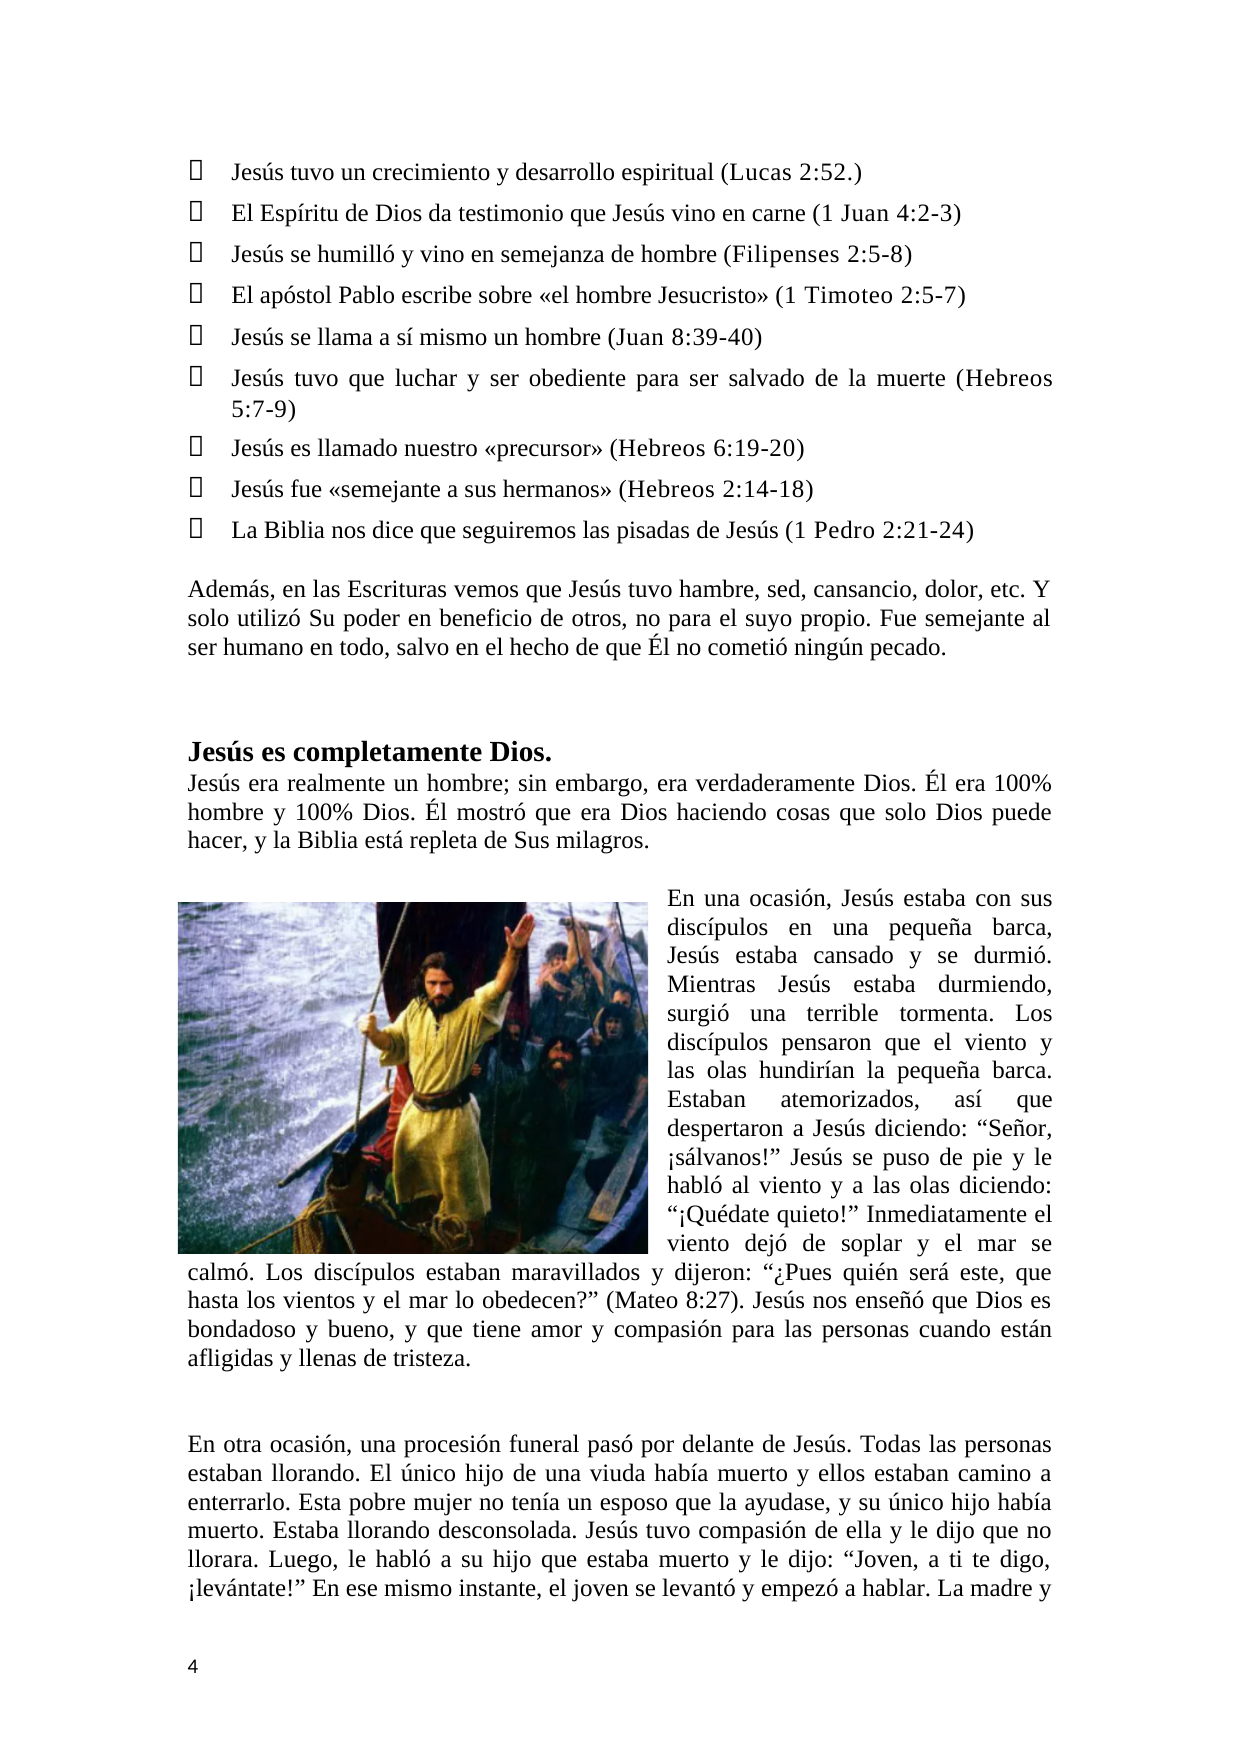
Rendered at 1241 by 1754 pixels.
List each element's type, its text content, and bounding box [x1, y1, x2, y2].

subtitle Jesús fue «semejante a sus hermanos» (Hebreos 2:14-18) [187, 467, 1053, 506]
subtitle El apóstol Pablo escribe sobre «el hombre Jesucristo» (1 Timoteo 2:5-7) [187, 274, 1053, 312]
text Jesús es completamente Dios. [187, 734, 1053, 768]
subtitle Jesús tuvo un crecimiento y desarrollo espiritual (Lucas 2:52.) [187, 150, 1053, 188]
subtitle Jesús tuvo que luchar y ser obediente para ser salvado de la muerte (Hebreos 5:7-9) [187, 356, 1053, 423]
text Jesús era realmente un hombre; sin embargo, era verdaderamente Dios. Él era 100% hombre y 100% Dios. Él mostró que era Dios haciendo cosas que solo Dios puede hacer, y la Biblia está repleta de Sus milagros. [187, 768, 1053, 854]
subtitle El Espíritu de Dios da testimonio que Jesús vino en carne (1 Juan 4:2-3) [187, 191, 1053, 229]
text En una ocasión, Jesús estaba con sus discípulos en una pequeña barca, Jesús estaba cansado y se durmió. Mientras Jesús estaba durmiendo, surgió una terrible tormenta. Los discípulos pensaron que el viento y las olas hundirían la pequeña barca. Estaban atemorizados, así que despertaron a Jesús diciendo: “Señor, ¡sálvanos!” Jesús se puso de pie y le habló al viento y a las olas diciendo: “¡Quédate quieto!” Inmediatamente el viento dejó de soplar y el mar se calmó. Los discípulos estaban maravillados y dijeron: “¿Pues quién será este, que hasta los vientos y el mar lo obedecen?” (Mateo 8:27). Jesús nos enseñó que Dios es bondadoso y bueno, y que tiene amor y compasión para las personas cuando están afligidas y llenas de tristeza. [187, 883, 1053, 1372]
subtitle Jesús es llamado nuestro «precursor» (Hebreos 6:19-20) [187, 426, 1053, 464]
subtitle Jesús se llama a sí mismo un hombre (Juan 8:39-40) [187, 315, 1053, 353]
text Además, en las Escrituras vemos que Jesús tuvo hambre, sed, cansancio, dolor, etc. Y solo utilizó Su poder en beneficio de otros, no para el suyo propio. Fue semejante al ser humano en todo, salvo en el hecho de que Él no cometió ningún pecado. [187, 574, 1053, 660]
text En otra ocasión, una procesión funeral pasó por delante de Jesús. Todas las personas estaban llorando. El único hijo de una viuda había muerto y ellos estaban camino a enterrarlo. Esta pobre mujer no tenía un esposo que la ayudase, y su único hijo había muerto. Estaba llorando desconsolada. Jesús tuvo compasión de ella y le dijo que no llorara. Luego, le habló a su hijo que estaba muerto y le dijo: “Joven, a ti te digo, ¡levántate!” En ese mismo instante, el joven se levantó y empezó a hablar. La madre y [187, 1429, 1053, 1602]
subtitle Jesús se humilló y vino en semejanza de hombre (Filipenses 2:5-8) [187, 232, 1053, 271]
subtitle La Biblia nos dice que seguiremos las pisadas de Jesús (1 Pedro 2:21-24) [187, 509, 1053, 547]
picture [177, 902, 649, 1254]
